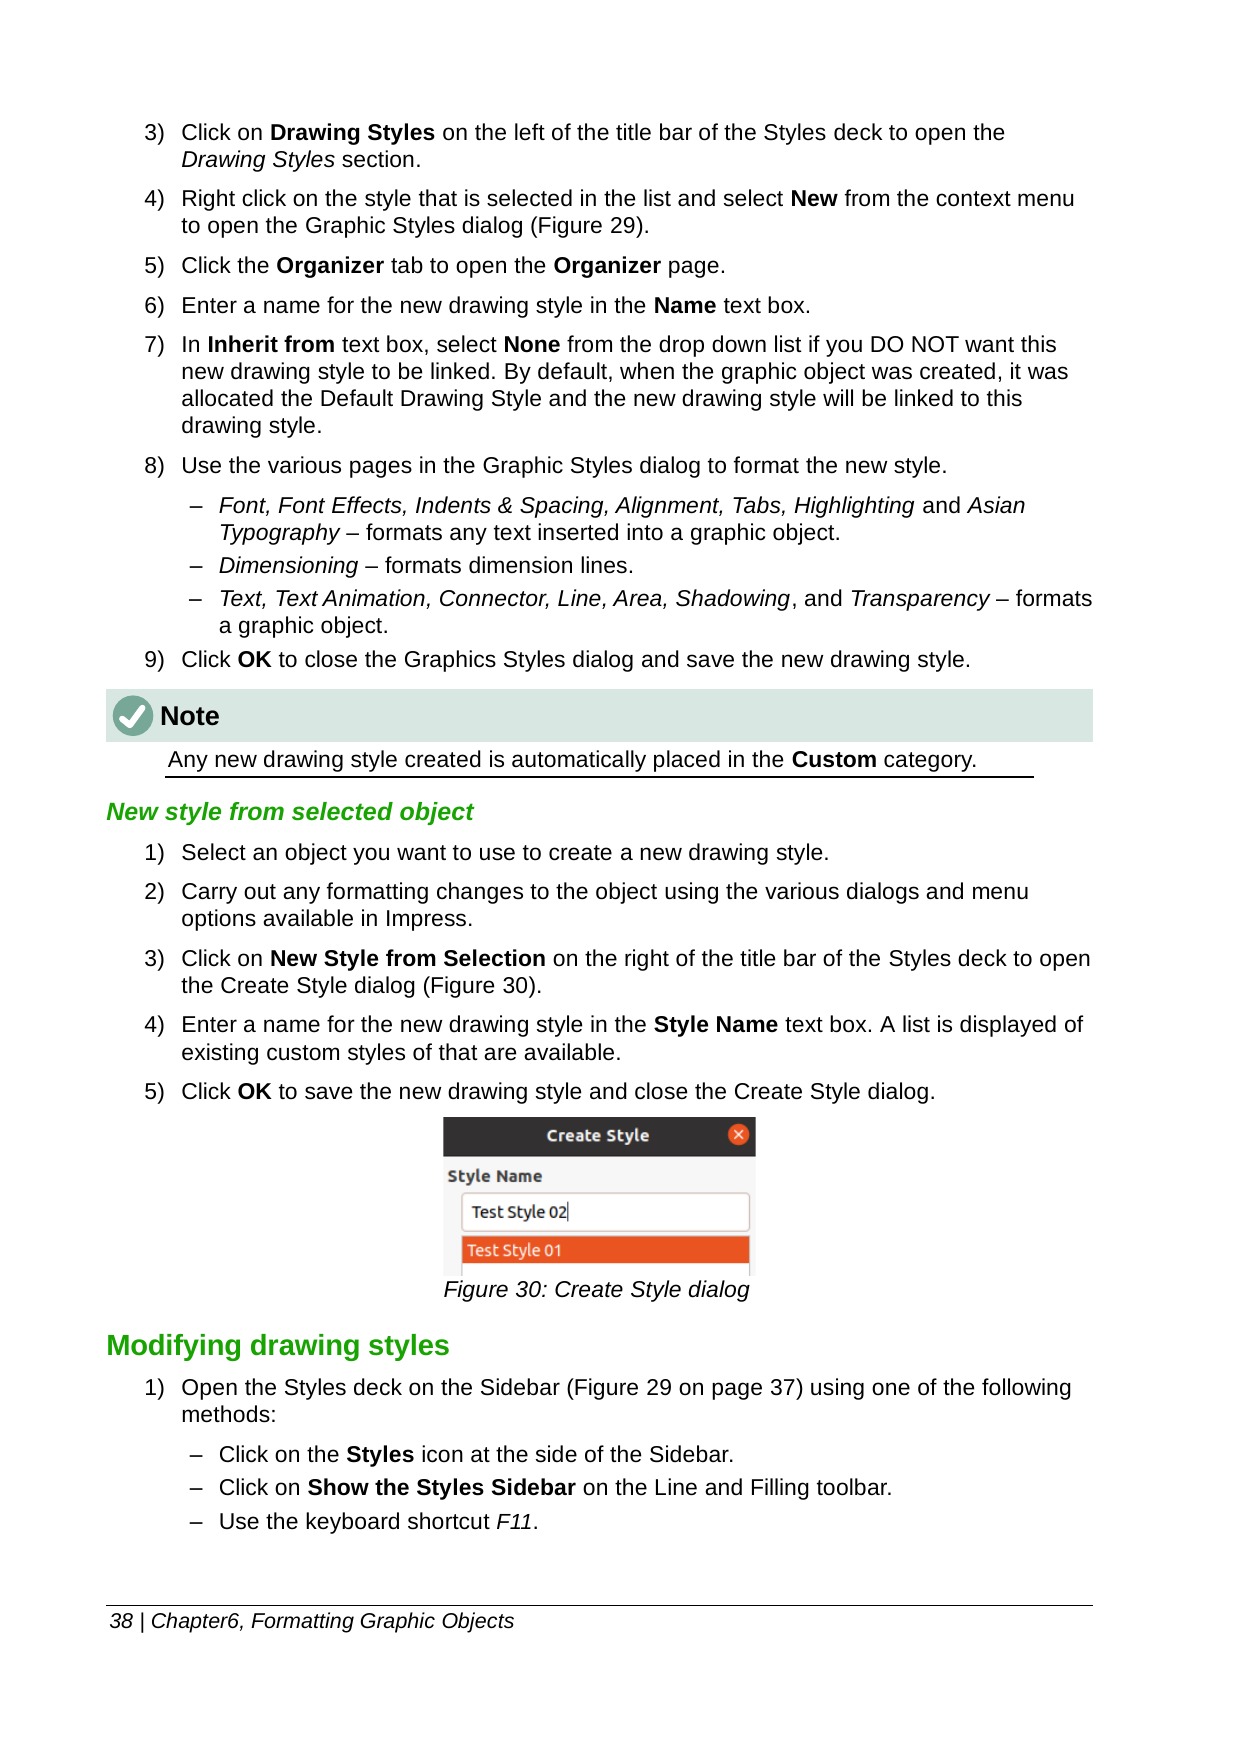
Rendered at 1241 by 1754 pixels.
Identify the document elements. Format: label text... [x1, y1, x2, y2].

list Click on New Style from Selection on the right of the title bar of the Styles deck to open the Create Style dialog (Figure 30). [164, 944, 1093, 998]
list Right click on the style that is selected in the list and select New from the context menu to open the Graphic Styles dialog (Figure 29). [164, 185, 1093, 239]
list Click the Organizer tab to open the Organizer page. [164, 251, 1093, 278]
list Enter a name for the new drawing style in the Name text box. [164, 291, 1093, 318]
text Figure 30: Create Style dialog [443, 1276, 756, 1303]
list In Inherit from text box, select None from the drop down list if you DO NOT want this new drawing style to be linked. By default, when the graphic object was created, it was allocated the Default Drawing Style and the new drawing style will be linked to this drawing style. [164, 331, 1093, 439]
list Carry out any formatting changes to the object using the various dialogs and menu options available in Impress. [164, 877, 1093, 932]
list Use the keyboard shortcut F11. [189, 1507, 1093, 1534]
list Font, Font Effects, Indents & Spacing, Alignment, Tabs, Highlighting and Asian Typography – formats any text inserted into a graphic object. [189, 491, 1093, 545]
list Click OK to close the Graphics Styles dialog and save the new drawing style. [164, 645, 1093, 672]
picture [443, 1117, 756, 1276]
subtitle Note [106, 689, 1093, 742]
list Click on Drawing Styles on the left of the title bar of the Styles deck to open the Drawing Styles section. [164, 118, 1093, 172]
subtitle Modifying drawing styles [106, 1328, 1093, 1361]
list Click on the Styles icon at the side of the Sidebar. [189, 1440, 1093, 1467]
text Any new drawing style created is automatically placed in the Custom category. [164, 742, 1034, 778]
list Open the Styles deck on the Sidebar (Figure 29 on page 35) using one of the following methods: [164, 1374, 1093, 1428]
list Dimensioning – formats dimension lines. [189, 551, 1093, 578]
subtitle New style from selected object [106, 796, 1093, 825]
list Use the various pages in the Graphic Styles dialog to format the new style. [164, 451, 1093, 478]
list Enter a name for the new drawing style in the Style Name text box. A list is displayed of existing custom styles of that are available. [164, 1011, 1093, 1065]
list Text, Text Animation, Connector, Line, Area, Shadowing, and Transparency – formats a graphic object. [189, 585, 1093, 639]
list Click on Show the Styles Sidebar on the Line and Filling toolbar. [189, 1474, 1093, 1501]
list Select an object you want to use to create a new drawing style. [164, 838, 1093, 865]
list Click OK to save the new drawing style and close the Create Style dialog. [164, 1077, 1093, 1104]
